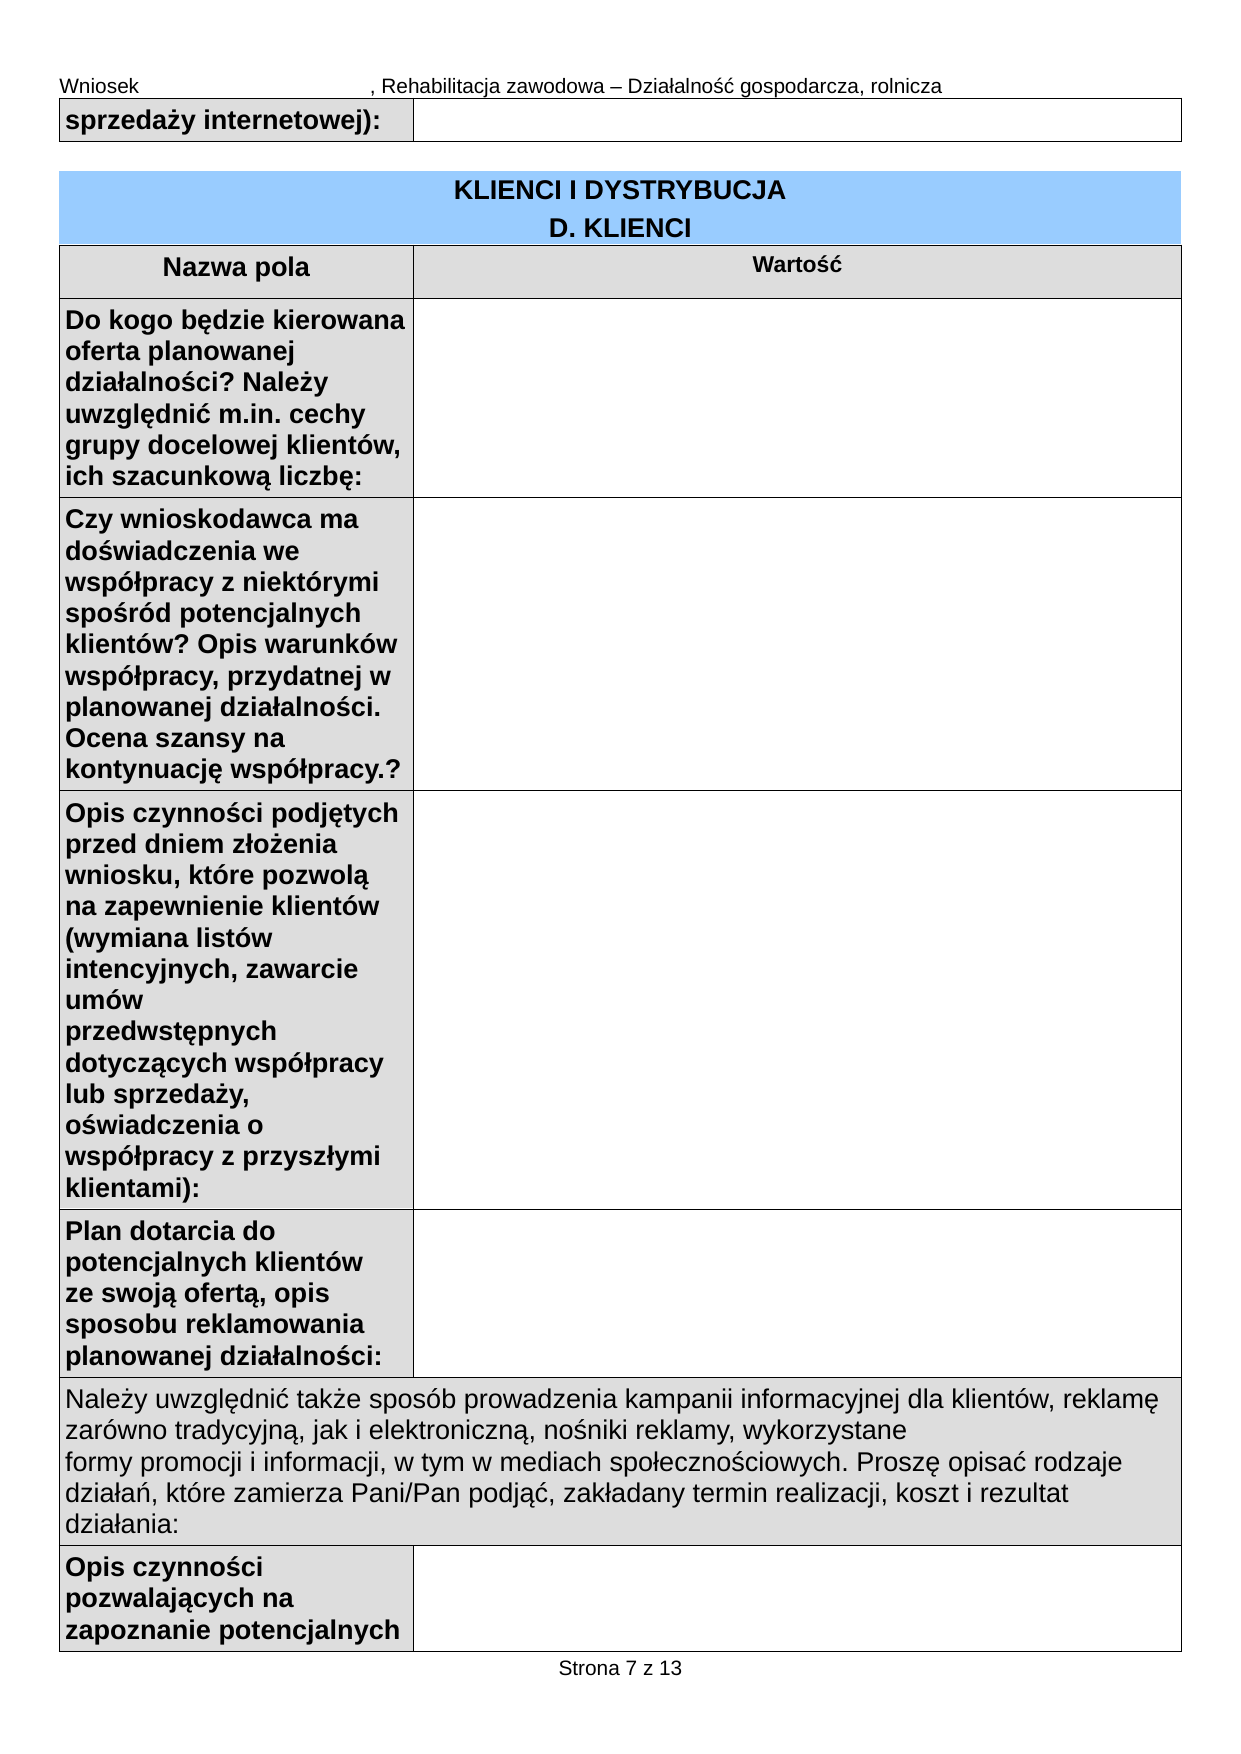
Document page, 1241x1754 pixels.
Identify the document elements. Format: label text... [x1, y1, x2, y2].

table_cell Do kogo będzie kierowana oferta planowanej działalności? Należy uwzględnić m.in. cechy grupy docelowej klientów, ich szacunkową liczbę: [60, 299, 413, 497]
table_cell [414, 498, 1181, 790]
table_cell Opis czynności pozwalających na zapoznanie potencjalnych [60, 1546, 413, 1651]
subtitle KLIENCI I DYSTRYBUCJA [59, 171, 1181, 206]
table_header Nazwa pola [60, 246, 413, 298]
table_cell sprzedaży internetowej): [60, 99, 413, 141]
table_cell [414, 99, 1181, 141]
table_cell Plan dotarcia do potencjalnych klientów ze swoją ofertą, opis sposobu reklamowania planowanej działalności: [60, 1210, 413, 1377]
table_cell Opis czynności podjętych przed dniem złożenia wniosku, które pozwolą na zapewnienie klientów (wymiana listów intencyjnych, zawarcie umów przedwstępnych dotyczących współpracy lub sprzedaży, oświadczenia o współpracy z przyszłymi klientami): [60, 791, 413, 1208]
subtitle D. KLIENCI [59, 209, 1181, 244]
table_cell [414, 299, 1181, 497]
table_cell [414, 791, 1181, 1208]
table_cell [414, 1546, 1181, 1651]
table_cell [414, 1210, 1181, 1377]
table_cell Należy uwzględnić także sposób prowadzenia kampanii informacyjnej dla klientów, reklamę zarówno tradycyjną, jak i elektroniczną, nośniki reklamy, wykorzystane formy promocji i informacji, w tym w mediach społecznościowych. Proszę opisać rodzaje działań, które zamierza Pani/Pan podjąć, zakładany termin realizacji, koszt i rezultat działania: [60, 1378, 1181, 1545]
table_header Wartość [414, 246, 1181, 298]
table_cell Czy wnioskodawca ma doświadczenia we współpracy z niektórymi spośród potencjalnych klientów? Opis warunków współpracy, przydatnej w planowanej działalności. Ocena szansy na kontynuację współpracy.? [60, 498, 413, 790]
